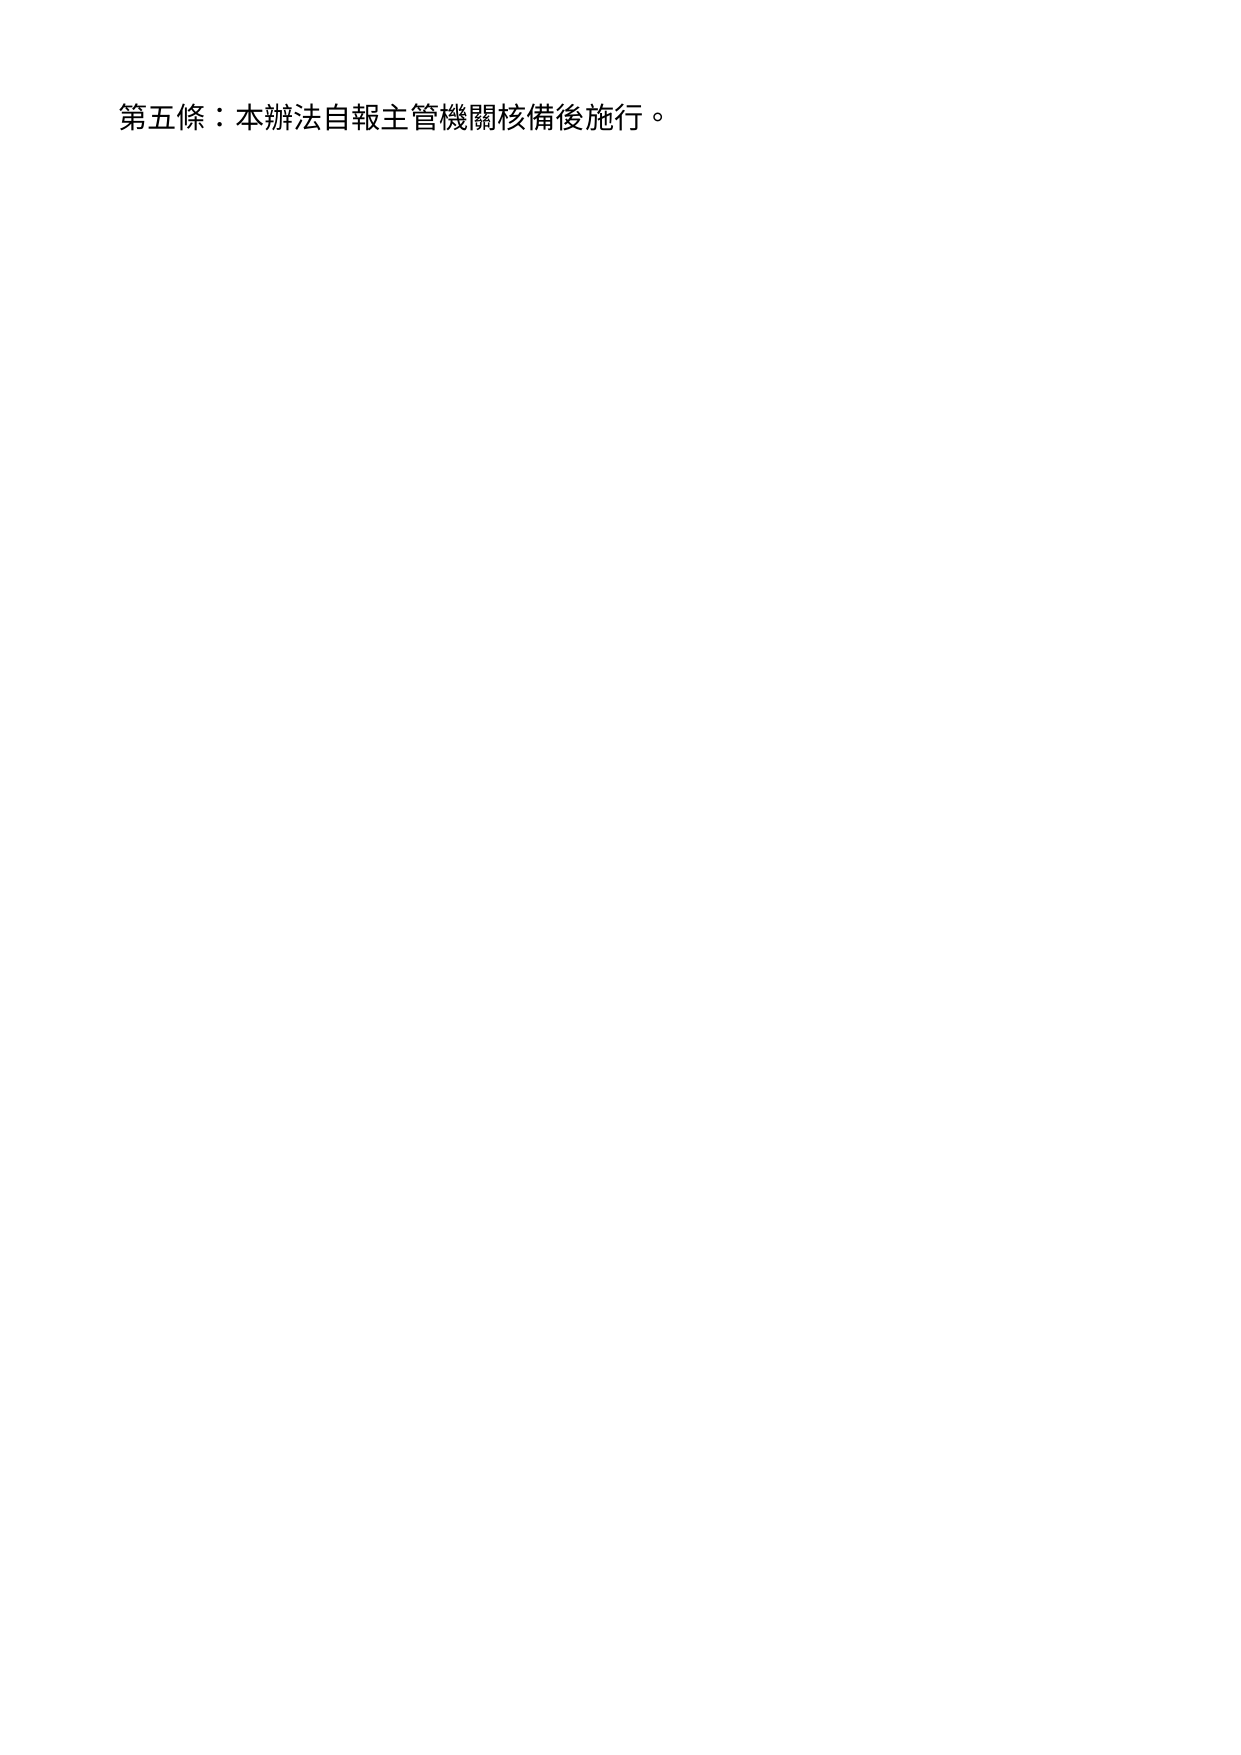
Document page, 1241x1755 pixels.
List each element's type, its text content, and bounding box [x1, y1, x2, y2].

text 第五條：本辦法自報主管機關核備後施行。 [118, 94, 1122, 137]
